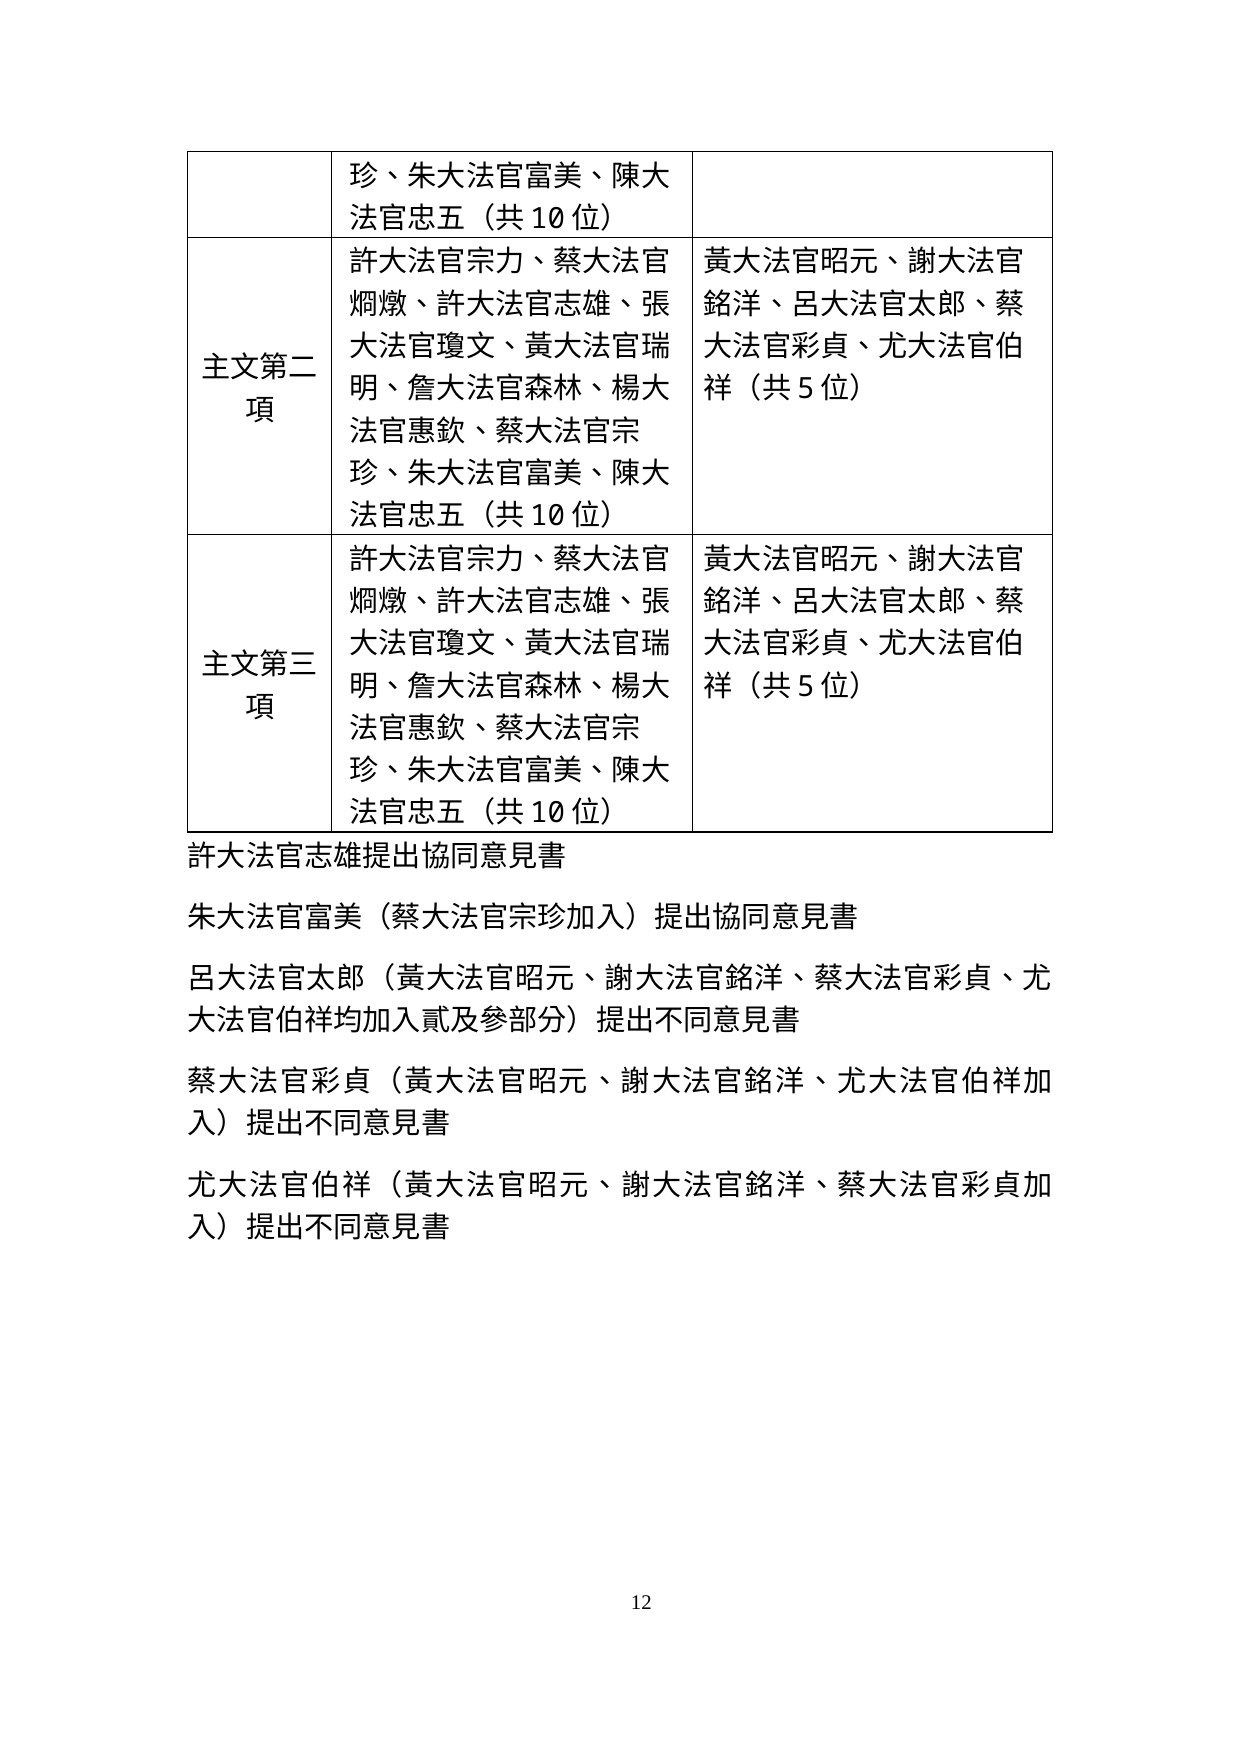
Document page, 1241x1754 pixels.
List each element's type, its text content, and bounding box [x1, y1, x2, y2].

table_cell 珍、朱大法官富美、陳大法官忠五（共10位） [332, 152, 692, 237]
table_cell [188, 152, 331, 237]
table_cell 主文第三項 [188, 535, 331, 831]
text 呂大法官太郎（黃大法官昭元、謝大法官銘洋、蔡大法官彩貞、尤大法官伯祥均加入貳及參部分）提出不同意見書 [187, 954, 1053, 1039]
text 許大法官志雄提出協同意見書 [187, 833, 1053, 875]
text 蔡大法官彩貞（黃大法官昭元、謝大法官銘洋、尤大法官伯祥加入）提出不同意見書 [187, 1058, 1053, 1142]
table_cell 主文第二項 [188, 238, 331, 534]
table_cell [693, 152, 1052, 237]
table_cell 許大法官宗力、蔡大法官烱燉、許大法官志雄、張大法官瓊文、黃大法官瑞明、詹大法官森林、楊大法官惠欽、蔡大法官宗珍、朱大法官富美、陳大法官忠五（共10位） [332, 535, 692, 831]
table_cell 許大法官宗力、蔡大法官烱燉、許大法官志雄、張大法官瓊文、黃大法官瑞明、詹大法官森林、楊大法官惠欽、蔡大法官宗珍、朱大法官富美、陳大法官忠五（共10位） [332, 238, 692, 534]
table_cell 黃大法官昭元、謝大法官銘洋、呂大法官太郎、蔡大法官彩貞、尤大法官伯祥（共5位） [693, 238, 1052, 534]
text 尤大法官伯祥（黃大法官昭元、謝大法官銘洋、蔡大法官彩貞加入）提出不同意見書 [187, 1161, 1053, 1246]
table_cell 黃大法官昭元、謝大法官銘洋、呂大法官太郎、蔡大法官彩貞、尤大法官伯祥（共5位） [693, 535, 1052, 831]
text 朱大法官富美（蔡大法官宗珍加入）提出協同意見書 [187, 893, 1053, 936]
